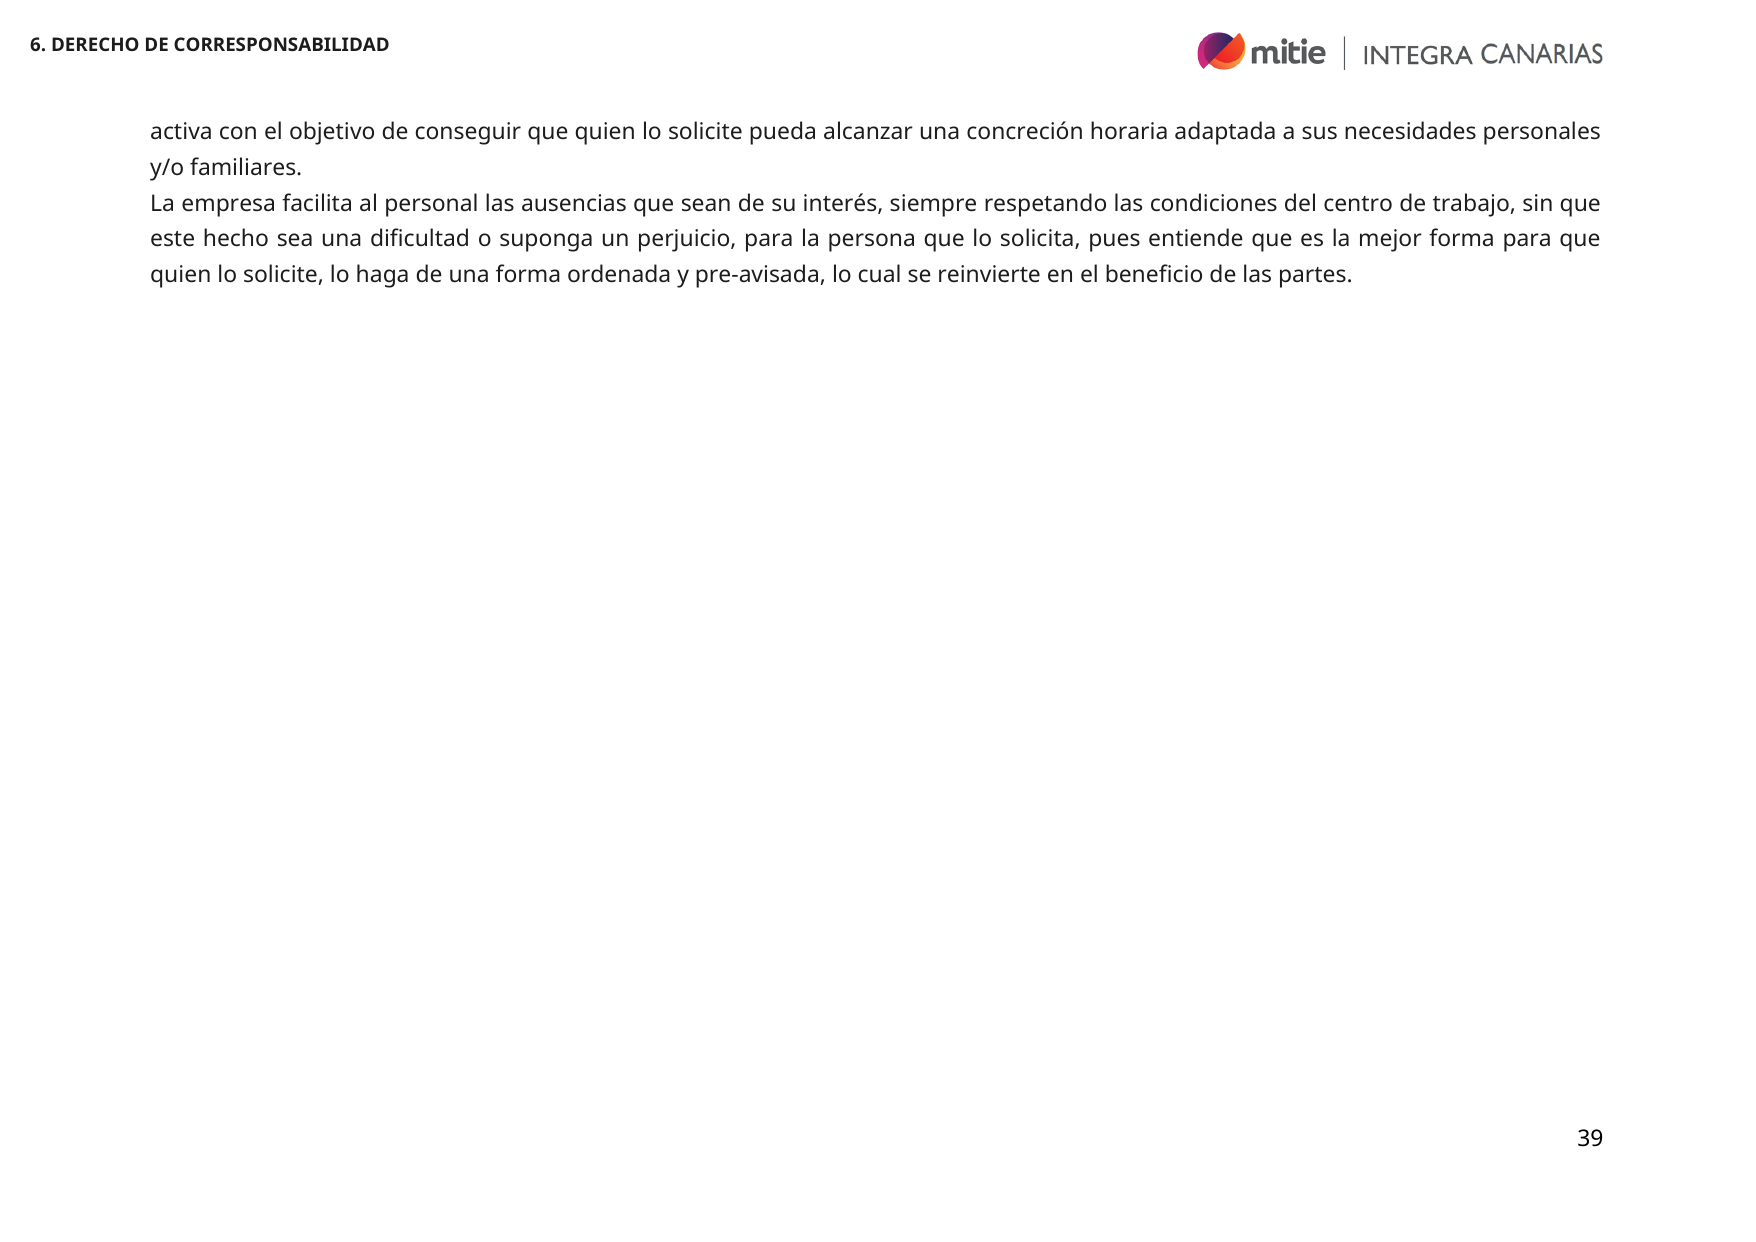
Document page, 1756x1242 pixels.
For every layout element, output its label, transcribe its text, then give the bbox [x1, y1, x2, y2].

text activa con el objetivo de conseguir que quien lo solicite pueda alcanzar una concreción horaria adaptada a sus necesidades personales y/o familiares. [150, 114, 1603, 182]
text La empresa facilita al personal las ausencias que sean de su interés, siempre respetando las condiciones del centro de trabajo, sin que este hecho sea una dificultad o suponga un perjuicio, para la persona que lo solicita, pues entiende que es la mejor forma para que quien lo solicite, lo haga de una forma ordenada y pre-avisada, lo cual se reinvierte en el beneficio de las partes. [150, 186, 1603, 289]
